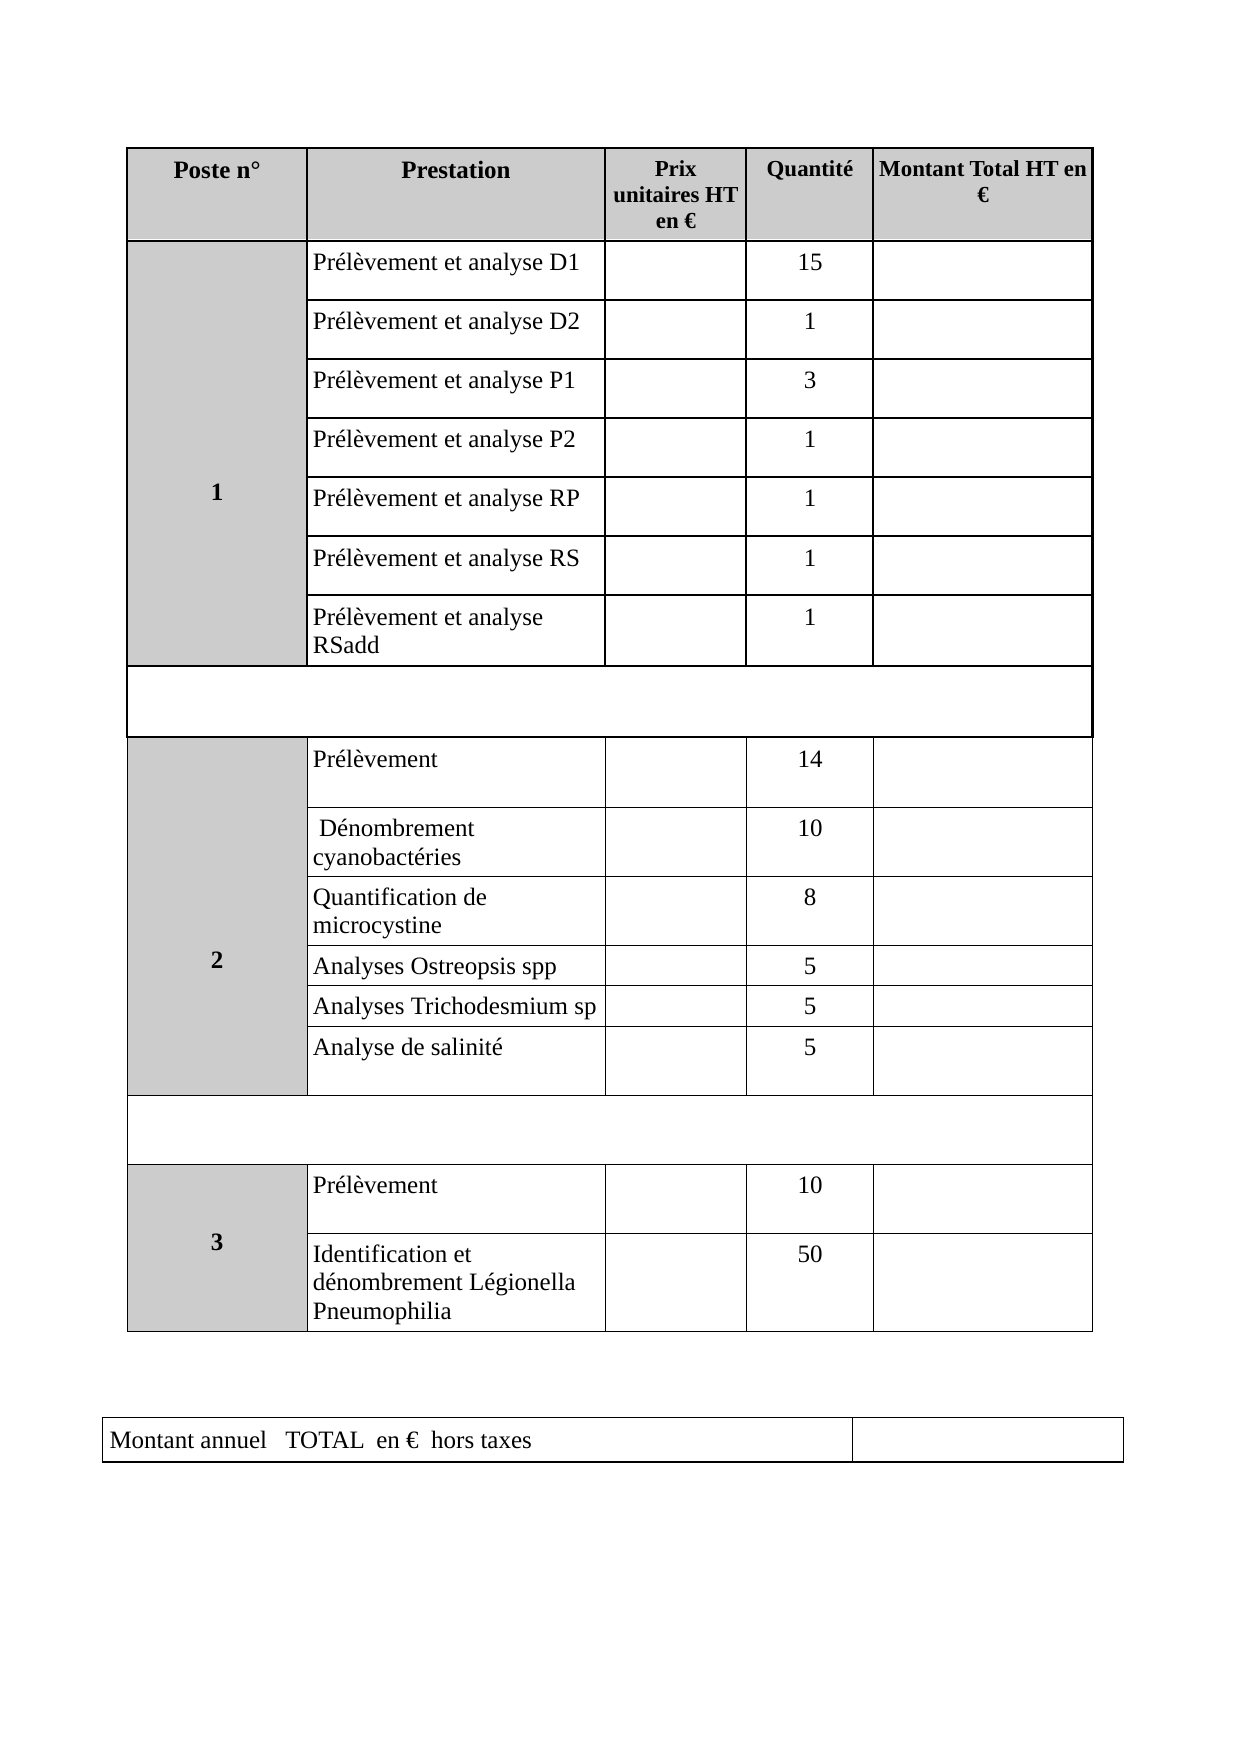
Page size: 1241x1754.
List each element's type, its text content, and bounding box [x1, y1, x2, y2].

table_cell [606, 301, 745, 358]
table_cell [128, 667, 1091, 736]
table_cell [874, 808, 1092, 876]
table_cell 14 [747, 738, 873, 807]
table_cell [874, 1027, 1092, 1095]
table_cell [606, 1027, 746, 1095]
table_cell [874, 419, 1091, 476]
table_cell Prélèvement et analyse P2 [308, 419, 604, 476]
table_cell [874, 1165, 1092, 1233]
table_header Poste n° [128, 149, 306, 239]
table_cell 3 [128, 1165, 307, 1331]
table_cell Quantification de microcystine [308, 877, 605, 945]
table_cell 1 [747, 478, 872, 535]
table_cell [606, 808, 746, 876]
table_cell [874, 478, 1091, 535]
table_cell Identification et dénombrement Légionella Pneumophilia [308, 1234, 605, 1331]
table_cell [874, 738, 1092, 807]
table_cell 3 [747, 360, 872, 417]
table_header Prix unitaires HT en € [606, 149, 745, 239]
table_cell [606, 946, 746, 985]
table_cell [606, 242, 745, 298]
table_header [853, 1418, 1123, 1461]
table_cell Prélèvement et analyse D1 [308, 242, 604, 298]
table_cell 8 [747, 877, 873, 945]
table_cell 1 [747, 596, 872, 665]
table_cell 5 [747, 1027, 873, 1095]
table_cell 1 [747, 537, 872, 594]
table_cell [874, 946, 1092, 985]
table_cell [606, 478, 745, 535]
table_cell [606, 360, 745, 417]
table_cell Analyse de salinité [308, 1027, 605, 1095]
table_cell 10 [747, 1165, 873, 1233]
table_cell Analyses Ostreopsis spp [308, 946, 605, 985]
table_cell [874, 986, 1092, 1026]
table_cell 2 [128, 738, 307, 1095]
table_cell [606, 738, 746, 807]
table_cell 1 [128, 242, 306, 665]
table_cell Prélèvement [308, 1165, 605, 1233]
table_cell 5 [747, 946, 873, 985]
table_cell [606, 537, 745, 594]
table_cell Prélèvement et analyse D2 [308, 301, 604, 358]
table_cell 50 [747, 1234, 873, 1331]
table_cell 15 [747, 242, 872, 298]
table_cell Prélèvement et analyse P1 [308, 360, 604, 417]
table_cell [874, 301, 1091, 358]
table_header Montant annuel TOTAL en € hors taxes [103, 1418, 852, 1461]
table_cell [874, 537, 1091, 594]
table_cell [874, 360, 1091, 417]
table_cell Prélèvement et analyse RP [308, 478, 604, 535]
table_cell Prélèvement [308, 738, 605, 807]
table_cell [606, 1165, 746, 1233]
table_cell Prélèvement et analyse RSadd [308, 596, 604, 665]
table_cell Prélèvement et analyse RS [308, 537, 604, 594]
table_cell Dénombrement cyanobactéries [308, 808, 605, 876]
table_cell 1 [747, 419, 872, 476]
table_header Prestation [308, 149, 604, 239]
table_cell 10 [747, 808, 873, 876]
table_cell [606, 596, 745, 665]
table_header Quantité [747, 149, 872, 239]
table_cell [874, 1234, 1092, 1331]
table_cell [874, 242, 1091, 298]
table_cell [606, 1234, 746, 1331]
table_cell [606, 419, 745, 476]
table_cell [606, 877, 746, 945]
table_cell 1 [747, 301, 872, 358]
table_cell [128, 1096, 1092, 1164]
table_cell Analyses Trichodesmium sp [308, 986, 605, 1026]
table_cell 5 [747, 986, 873, 1026]
table_cell [874, 877, 1092, 945]
table_header Montant Total HT en € [874, 149, 1091, 239]
table_cell [606, 986, 746, 1026]
table_cell [874, 596, 1091, 665]
